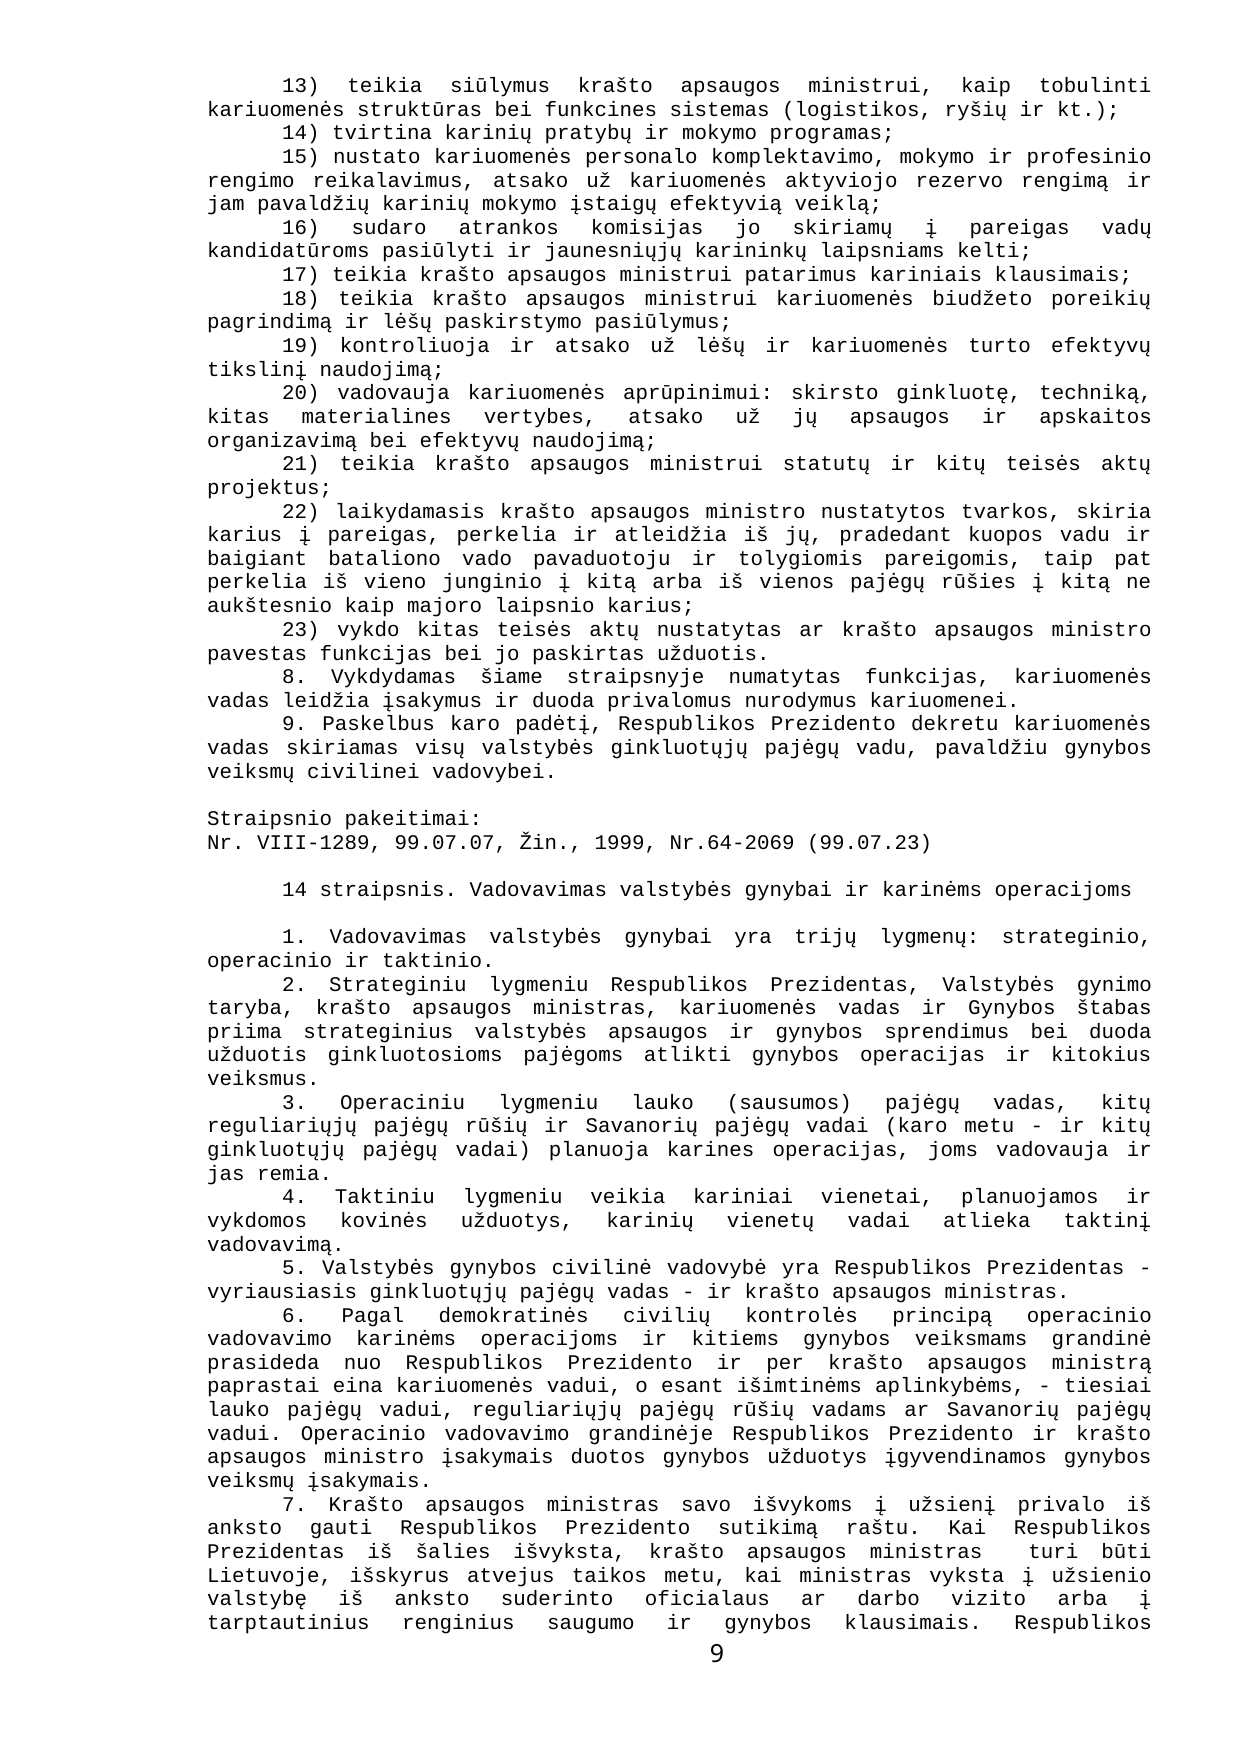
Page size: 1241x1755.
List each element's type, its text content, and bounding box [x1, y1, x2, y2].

text 7. Krašto apsaugos ministras savo išvykoms į užsienį privalo iš anksto gauti Respublikos Prezidento sutikimą raštu. Kai Respublikos Prezidentas iš šalies išvyksta, krašto apsaugos ministras turi būti Lietuvoje, išskyrus atvejus taikos metu, kai ministras vyksta į užsienio valstybę iš anksto suderinto oficialaus ar darbo vizito arba į tarptautinius renginius saugumo ir gynybos klausimais. Respublikos [207, 1494, 1152, 1636]
text 2. Strateginiu lygmeniu Respublikos Prezidentas, Valstybės gynimo taryba, krašto apsaugos ministras, kariuomenės vadas ir Gynybos štabas priima strateginius valstybės apsaugos ir gynybos sprendimus bei duoda užduotis ginkluotosioms pajėgoms atlikti gynybos operacijas ir kitokius veiksmus. [207, 973, 1152, 1092]
text 18) teikia krašto apsaugos ministrui kariuomenės biudžeto poreikių pagrindimą ir lėšų paskirstymo pasiūlymus; [207, 288, 1152, 335]
text 5. Valstybės gynybos civilinė vadovybė yra Respublikos Prezidentas - vyriausiasis ginkluotųjų pajėgų vadas - ir krašto apsaugos ministras. [207, 1257, 1152, 1304]
text 17) teikia krašto apsaugos ministrui patarimus kariniais klausimais; [207, 264, 1152, 288]
text 13) teikia siūlymus krašto apsaugos ministrui, kaip tobulinti kariuomenės struktūras bei funkcines sistemas (logistikos, ryšių ir kt.); [207, 75, 1152, 122]
text 21) teikia krašto apsaugos ministrui statutų ir kitų teisės aktų projektus; [207, 453, 1152, 501]
text 3. Operaciniu lygmeniu lauko (sausumos) pajėgų vadas, kitų reguliariųjų pajėgų rūšių ir Savanorių pajėgų vadai (karo metu - ir kitų ginkluotųjų pajėgų vadai) planuoja karines operacijas, joms vadovauja ir jas remia. [207, 1092, 1152, 1186]
text 4. Taktiniu lygmeniu veikia kariniai vienetai, planuojamos ir vykdomos kovinės užduotys, karinių vienetų vadai atlieka taktinį vadovavimą. [207, 1186, 1152, 1257]
text 1. Vadovavimas valstybės gynybai yra trijų lygmenų: strateginio, operacinio ir taktinio. [207, 926, 1152, 973]
text Nr. VIII-1289, 99.07.07, Žin., 1999, Nr.64-2069 (99.07.23) [207, 832, 1152, 855]
text 6. Pagal demokratinės civilių kontrolės principą operacinio vadovavimo karinėms operacijoms ir kitiems gynybos veiksmams grandinė prasideda nuo Respublikos Prezidento ir per krašto apsaugos ministrą paprastai eina kariuomenės vadui, o esant išimtinėms aplinkybėms, - tiesiai lauko pajėgų vadui, reguliariųjų pajėgų rūšių vadams ar Savanorių pajėgų vadui. Operacinio vadovavimo grandinėje Respublikos Prezidento ir krašto apsaugos ministro įsakymais duotos gynybos užduotys įgyvendinamos gynybos veiksmų įsakymais. [207, 1304, 1152, 1494]
text 16) sudaro atrankos komisijas jo skiriamų į pareigas vadų kandidatūroms pasiūlyti ir jaunesniųjų karininkų laipsniams kelti; [207, 217, 1152, 264]
text 15) nustato kariuomenės personalo komplektavimo, mokymo ir profesinio rengimo reikalavimus, atsako už kariuomenės aktyviojo rezervo rengimą ir jam pavaldžių karinių mokymo įstaigų efektyvią veiklą; [207, 146, 1152, 217]
text 14 straipsnis. Vadovavimas valstybės gynybai ir karinėms operacijoms [207, 879, 1152, 903]
text 9. Paskelbus karo padėtį, Respublikos Prezidento dekretu kariuomenės vadas skiriamas visų valstybės ginkluotųjų pajėgų vadu, pavaldžiu gynybos veiksmų civilinei vadovybei. [207, 713, 1152, 784]
text Straipsnio pakeitimai: [207, 808, 1152, 832]
text 20) vadovauja kariuomenės aprūpinimui: skirsto ginkluotę, techniką, kitas materialines vertybes, atsako už jų apsaugos ir apskaitos organizavimą bei efektyvų naudojimą; [207, 382, 1152, 453]
text 8. Vykdydamas šiame straipsnyje numatytas funkcijas, kariuomenės vadas leidžia įsakymus ir duoda privalomus nurodymus kariuomenei. [207, 666, 1152, 713]
text 19) kontroliuoja ir atsako už lėšų ir kariuomenės turto efektyvų tikslinį naudojimą; [207, 335, 1152, 382]
text 23) vykdo kitas teisės aktų nustatytas ar krašto apsaugos ministro pavestas funkcijas bei jo paskirtas užduotis. [207, 619, 1152, 666]
text 14) tvirtina karinių pratybų ir mokymo programas; [207, 122, 1152, 146]
text 22) laikydamasis krašto apsaugos ministro nustatytos tvarkos, skiria karius į pareigas, perkelia ir atleidžia iš jų, pradedant kuopos vadu ir baigiant bataliono vado pavaduotoju ir tolygiomis pareigomis, taip pat perkelia iš vieno junginio į kitą arba iš vienos pajėgų rūšies į kitą ne aukštesnio kaip majoro laipsnio karius; [207, 501, 1152, 619]
